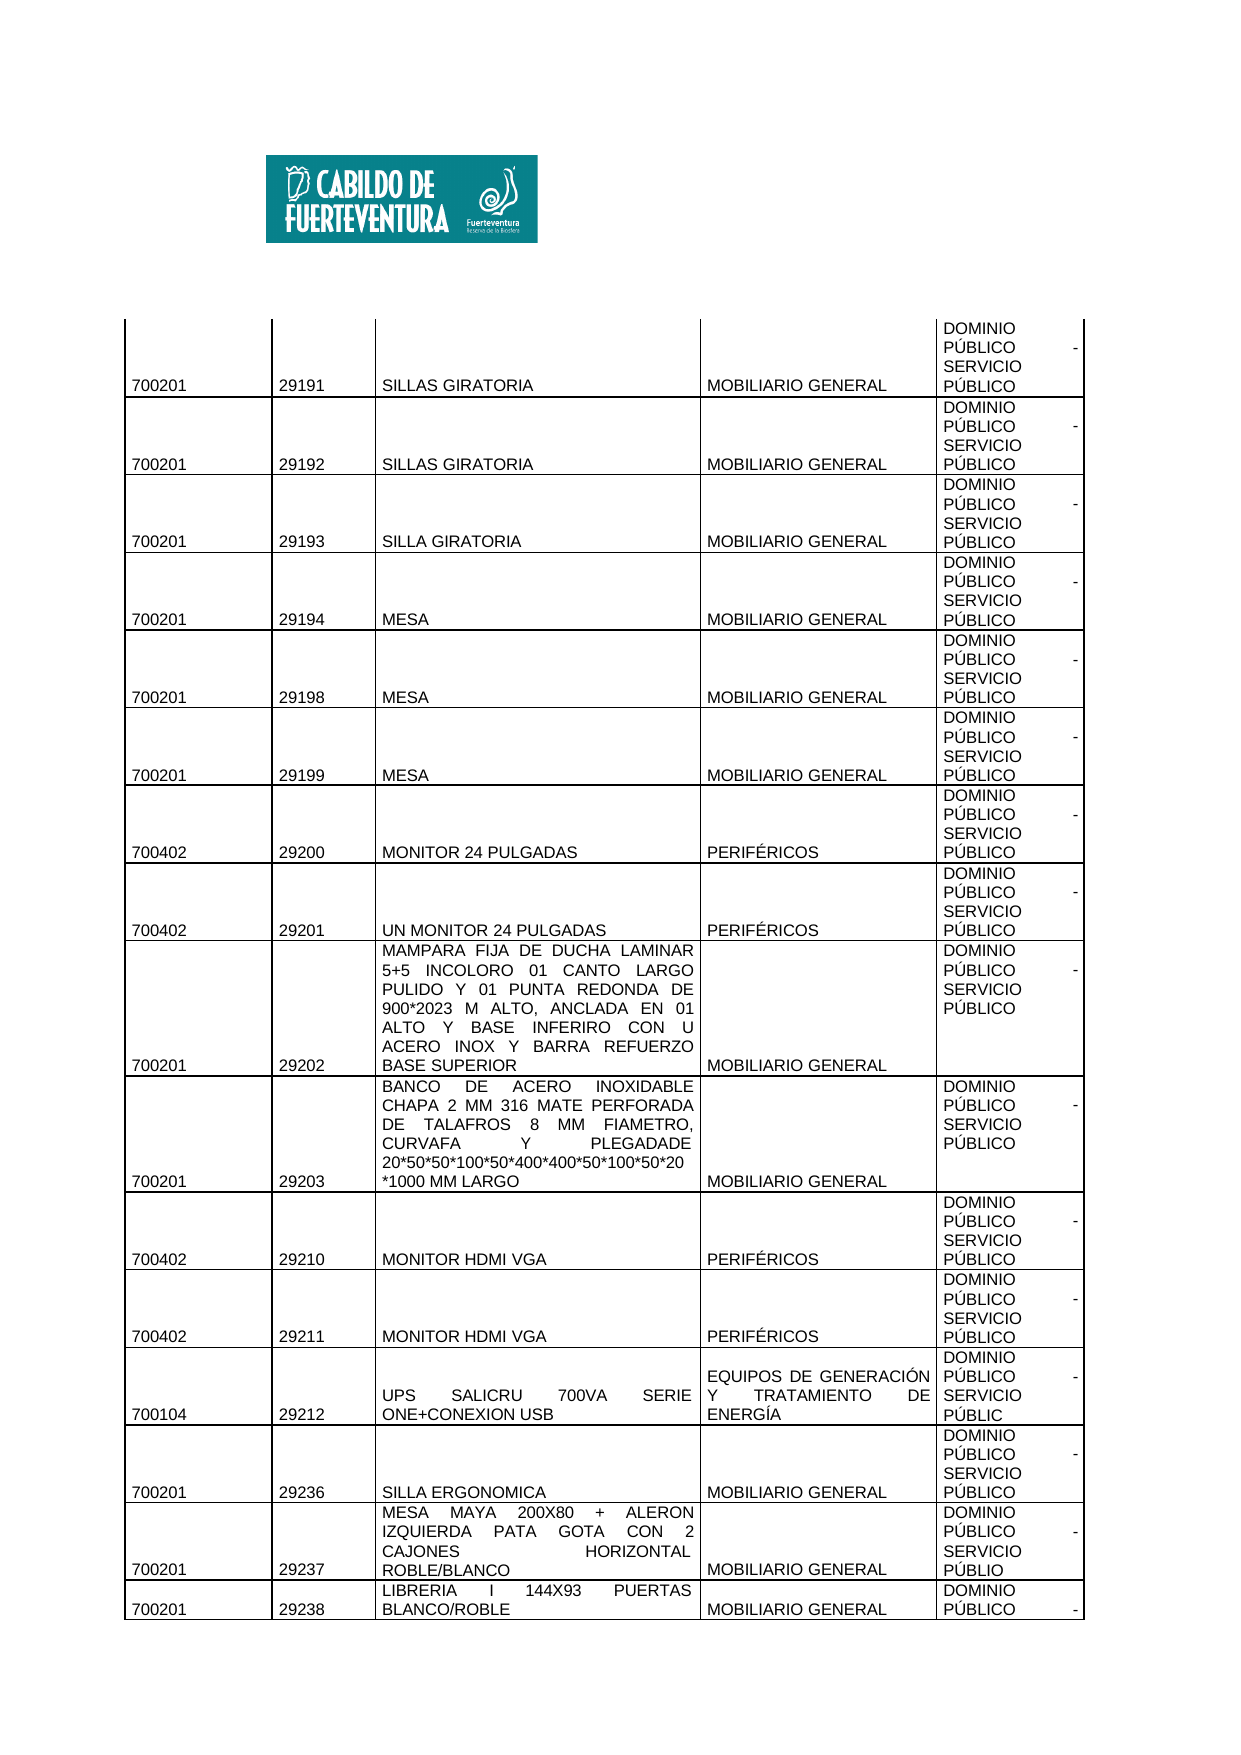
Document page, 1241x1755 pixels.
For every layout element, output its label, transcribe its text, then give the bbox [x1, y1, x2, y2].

table_cell 700402 [126, 1270, 271, 1346]
table_cell DOMINIO PÚBLICO SERVICIO PÚBLICO [937, 1077, 1048, 1191]
table_cell DOMINIO PÚBLICO SERVICIO PÚBLICO [937, 398, 1048, 474]
table_cell MOBILIARIO GENERAL [701, 631, 936, 707]
table_cell - [1048, 475, 1083, 551]
table_cell 700201 [126, 708, 271, 784]
table_cell MOBILIARIO GENERAL [701, 475, 936, 551]
table_header 700201 [126, 319, 271, 396]
table_cell 700402 [126, 1193, 271, 1269]
table_cell DOMINIO PÚBLICO SERVICIO PÚBLICO [937, 475, 1048, 551]
table_cell MOBILIARIO GENERAL [701, 941, 936, 1075]
table_cell 29237 [273, 1503, 375, 1579]
table_cell PERIFÉRICOS [701, 864, 936, 940]
table_cell 700201 [126, 1581, 271, 1619]
table_cell 700201 [126, 1503, 271, 1579]
table_cell - [1048, 941, 1083, 1075]
table_cell SILLA ERGONOMICA [376, 1426, 700, 1502]
table_cell MOBILIARIO GENERAL [701, 1426, 936, 1502]
table_cell - [1048, 1270, 1083, 1346]
table_cell 29236 [273, 1426, 375, 1502]
table_cell MOBILIARIO GENERAL [701, 553, 936, 629]
table_cell DOMINIO PÚBLICO SERVICIO PÚBLICO [937, 553, 1048, 629]
table_header MOBILIARIO GENERAL [701, 319, 936, 396]
table_cell MESA [376, 553, 700, 629]
table_cell DOMINIO PÚBLICO SERVICIO PÚBLICO [937, 1193, 1048, 1269]
table_cell - [1048, 553, 1083, 629]
table_cell DOMINIO PÚBLICO SERVICIO PÚBLICO [937, 631, 1048, 707]
table_cell MONITOR HDMI VGA [376, 1193, 700, 1269]
table_cell MOBILIARIO GENERAL [701, 1581, 936, 1619]
table_cell - [1048, 864, 1083, 940]
table_cell 29212 [273, 1348, 375, 1424]
table_cell 29192 [273, 398, 375, 474]
table_cell 29211 [273, 1270, 375, 1346]
table_header - [1048, 319, 1083, 396]
table_cell - [1048, 1193, 1083, 1269]
table_cell 29203 [273, 1077, 375, 1191]
table_cell 29201 [273, 864, 375, 940]
table_cell - [1048, 1426, 1083, 1502]
table_cell SILLAS GIRATORIA [376, 398, 700, 474]
table_cell 700201 [126, 475, 271, 551]
table_cell DOMINIO PÚBLICO SERVICIO PÚBLICO [937, 708, 1048, 784]
table_cell DOMINIO PÚBLICO SERVICIO PÚBLICO [937, 1270, 1048, 1346]
table_cell DOMINIO PÚBLICO [937, 1581, 1048, 1619]
table_cell SILLA GIRATORIA [376, 475, 700, 551]
table_cell MONITOR HDMI VGA [376, 1270, 700, 1346]
table_cell 700104 [126, 1348, 271, 1424]
table_cell 29202 [273, 941, 375, 1075]
table_cell LIBRERIA I 144X93 PUERTAS BLANCO/ROBLE [376, 1581, 700, 1619]
table_cell - [1048, 1077, 1083, 1191]
table_cell - [1048, 708, 1083, 784]
table_cell DOMINIO PÚBLICO SERVICIO PÚBLICO [937, 1426, 1048, 1502]
table_cell BANCO DE ACERO INOXIDABLE CHAPA 2 MM 316 MATE PERFORADA DE TALAFROS 8 MM FIAMETRO, CURVAFA Y PLEGADADE 20*50*50*100*50*400*400*50*100*50*20 *1000 MM LARGO [376, 1077, 700, 1191]
table_cell - [1048, 1503, 1083, 1579]
table_cell MOBILIARIO GENERAL [701, 398, 936, 474]
table_cell MESA MAYA 200X80 + ALERON IZQUIERDA PATA GOTA CON 2 CAJONES HORIZONTAL ROBLE/BLANCO [376, 1503, 700, 1579]
table_cell 700201 [126, 1077, 271, 1191]
table_header SILLAS GIRATORIA [376, 319, 700, 396]
table_cell 29194 [273, 553, 375, 629]
table_cell - [1048, 398, 1083, 474]
table_cell PERIFÉRICOS [701, 1270, 936, 1346]
table_cell MOBILIARIO GENERAL [701, 708, 936, 784]
table_cell DOMINIO PÚBLICO SERVICIO PÚBLICO [937, 786, 1048, 862]
table_cell MESA [376, 708, 700, 784]
table_cell MAMPARA FIJA DE DUCHA LAMINAR 5+5 INCOLORO 01 CANTO LARGO PULIDO Y 01 PUNTA REDONDA DE 900*2023 M ALTO, ANCLADA EN 01 ALTO Y BASE INFERIRO CON U ACERO INOX Y BARRA REFUERZO BASE SUPERIOR [376, 941, 700, 1075]
table_cell 700201 [126, 631, 271, 707]
table_cell - [1048, 1348, 1083, 1424]
table_cell - [1048, 1581, 1083, 1619]
table_cell 29238 [273, 1581, 375, 1619]
table_cell 700201 [126, 553, 271, 629]
table_cell EQUIPOS DE GENERACIÓN Y TRATAMIENTO DE ENERGÍA [701, 1348, 936, 1424]
table_header DOMINIO PÚBLICO SERVICIO PÚBLICO [937, 319, 1048, 396]
table_cell UPS SALICRU 700VA SERIE ONE+CONEXION USB [376, 1348, 700, 1424]
table_cell 700201 [126, 1426, 271, 1502]
table_cell 29199 [273, 708, 375, 784]
table_cell 29193 [273, 475, 375, 551]
table_cell DOMINIO PÚBLICO SERVICIO PÚBLIC [937, 1348, 1048, 1424]
table_cell MOBILIARIO GENERAL [701, 1503, 936, 1579]
table_cell 29210 [273, 1193, 375, 1269]
table_cell PERIFÉRICOS [701, 1193, 936, 1269]
table_cell DOMINIO PÚBLICO SERVICIO PÚBLICO [937, 864, 1048, 940]
table_cell MESA [376, 631, 700, 707]
table_cell DOMINIO PÚBLICO SERVICIO PÚBLIO [937, 1503, 1048, 1579]
table_cell PERIFÉRICOS [701, 786, 936, 862]
table_cell 29200 [273, 786, 375, 862]
table_cell 29198 [273, 631, 375, 707]
table_cell 700201 [126, 941, 271, 1075]
table_cell DOMINIO PÚBLICO SERVICIO PÚBLICO [937, 941, 1048, 1075]
table_cell 700402 [126, 786, 271, 862]
table_cell 700201 [126, 398, 271, 474]
table_cell 700402 [126, 864, 271, 940]
table_cell - [1048, 631, 1083, 707]
table_cell MOBILIARIO GENERAL [701, 1077, 936, 1191]
table_header 29191 [273, 319, 375, 396]
table_cell MONITOR 24 PULGADAS [376, 786, 700, 862]
table_cell UN MONITOR 24 PULGADAS [376, 864, 700, 940]
table_cell - [1048, 786, 1083, 862]
